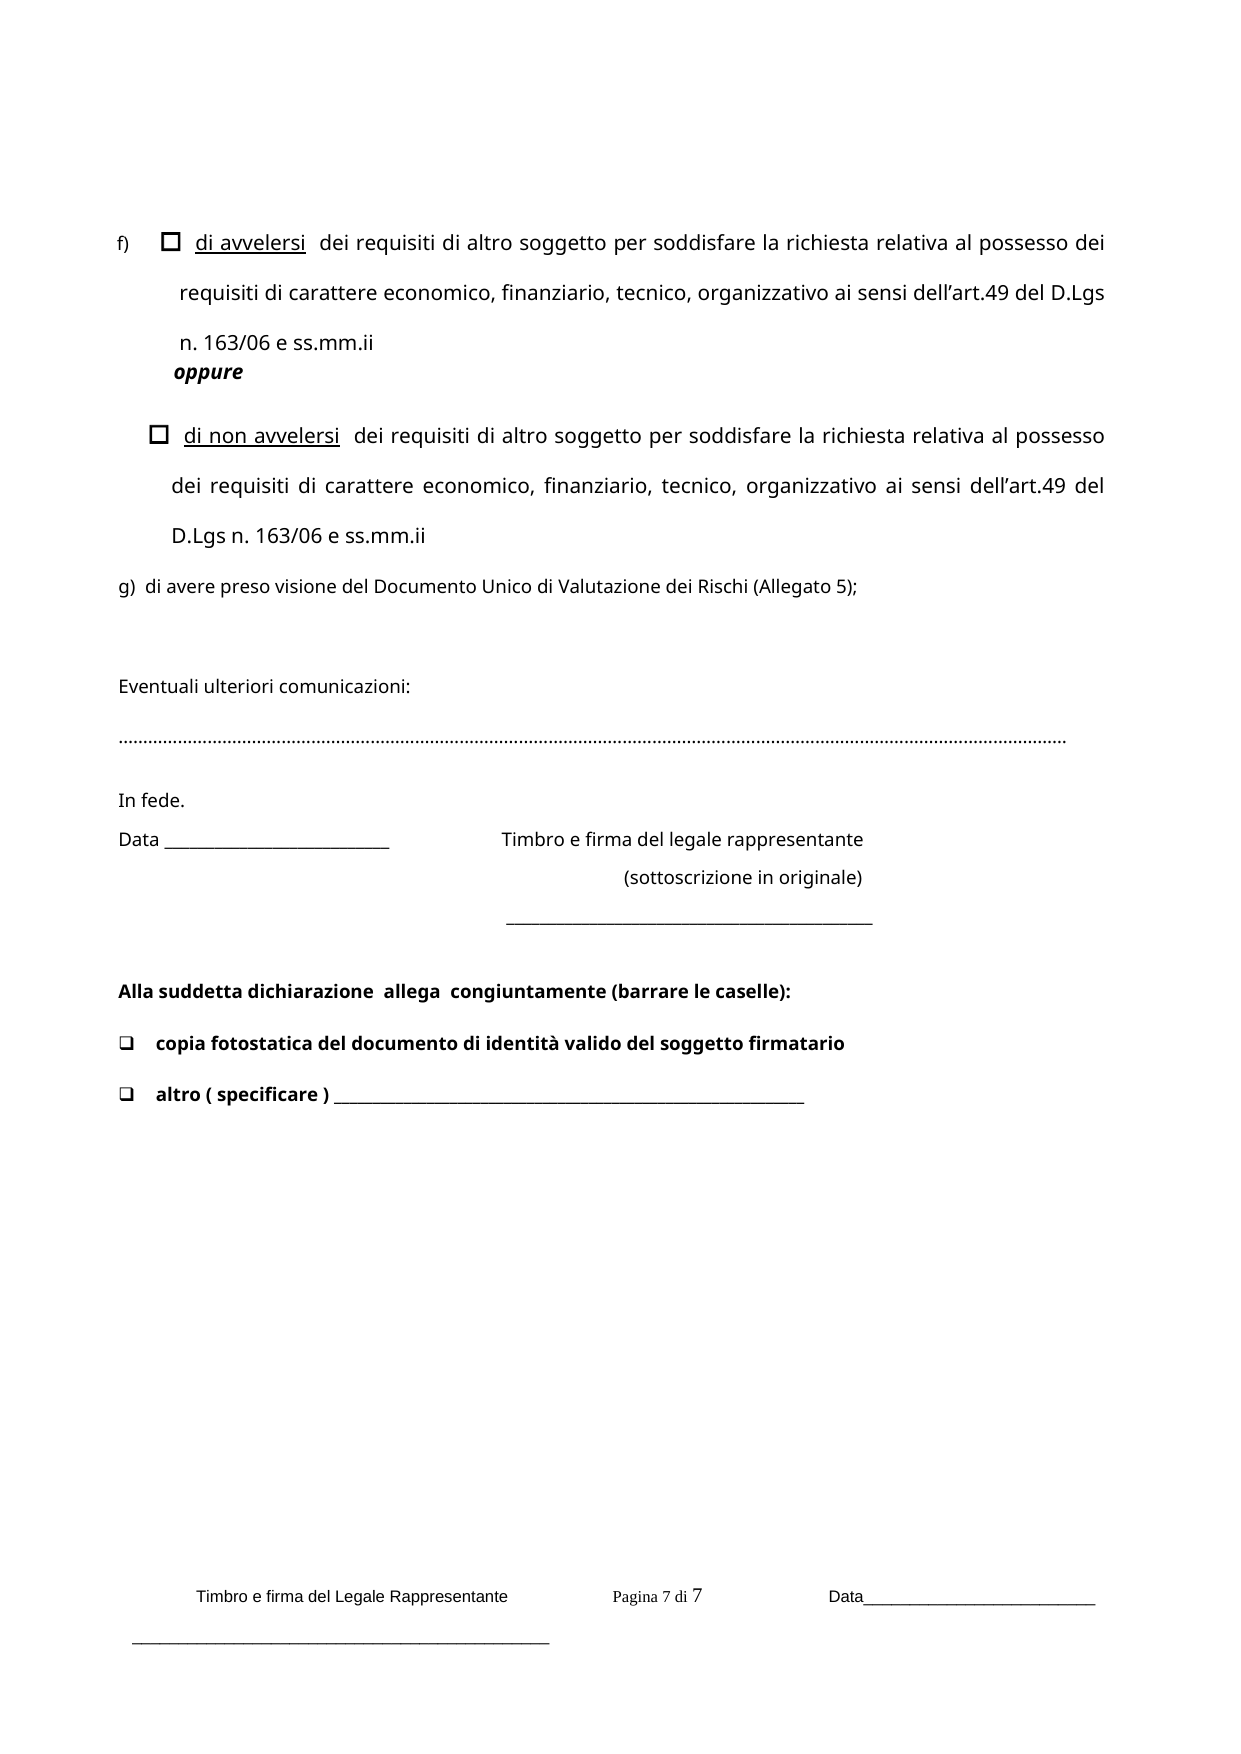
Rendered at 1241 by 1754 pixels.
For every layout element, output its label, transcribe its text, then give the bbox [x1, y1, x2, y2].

list copia fotostatica del documento di identità valido del soggetto firmatario [118, 1030, 1108, 1055]
text  di non avvelersi dei requisiti di altro soggetto per soddisfare la richiesta relativa al possesso dei requisiti di carattere economico, finanziario, tecnico, organizzativo ai sensi dell’art.49 del D.Lgs n. 163/06 e ss.mm.ii [120, 399, 1106, 549]
text Alla suddetta dichiarazione allega congiuntamente (barrare le caselle): [118, 979, 1108, 1004]
text Eventuali ulteriori comunicazioni: [118, 649, 1108, 699]
list altro ( specificare ) _____________________________________________________________ [118, 1081, 1108, 1106]
text oppure [162, 357, 1107, 385]
text In fede. [118, 788, 1108, 813]
text f)  di avvelersi dei requisiti di altro soggetto per soddisfare la richiesta relativa al possesso dei requisiti di carattere economico, finanziario, tecnico, organizzativo ai sensi dell’art.49 del D.Lgs n. 163/06 e ss.mm.ii [117, 207, 1106, 357]
text ………………………………………………………………………………………………………………………………………………………………………… [118, 699, 1108, 749]
text (sottoscrizione in originale) [118, 864, 1108, 889]
text Data ___________________________ Timbro e firma del legale rappresentante [118, 826, 1108, 851]
text g) di avere preso visione del Documento Unico di Valutazione dei Rischi (Allegato 5); [118, 549, 1108, 599]
text ____________________________________________ [118, 902, 1108, 928]
